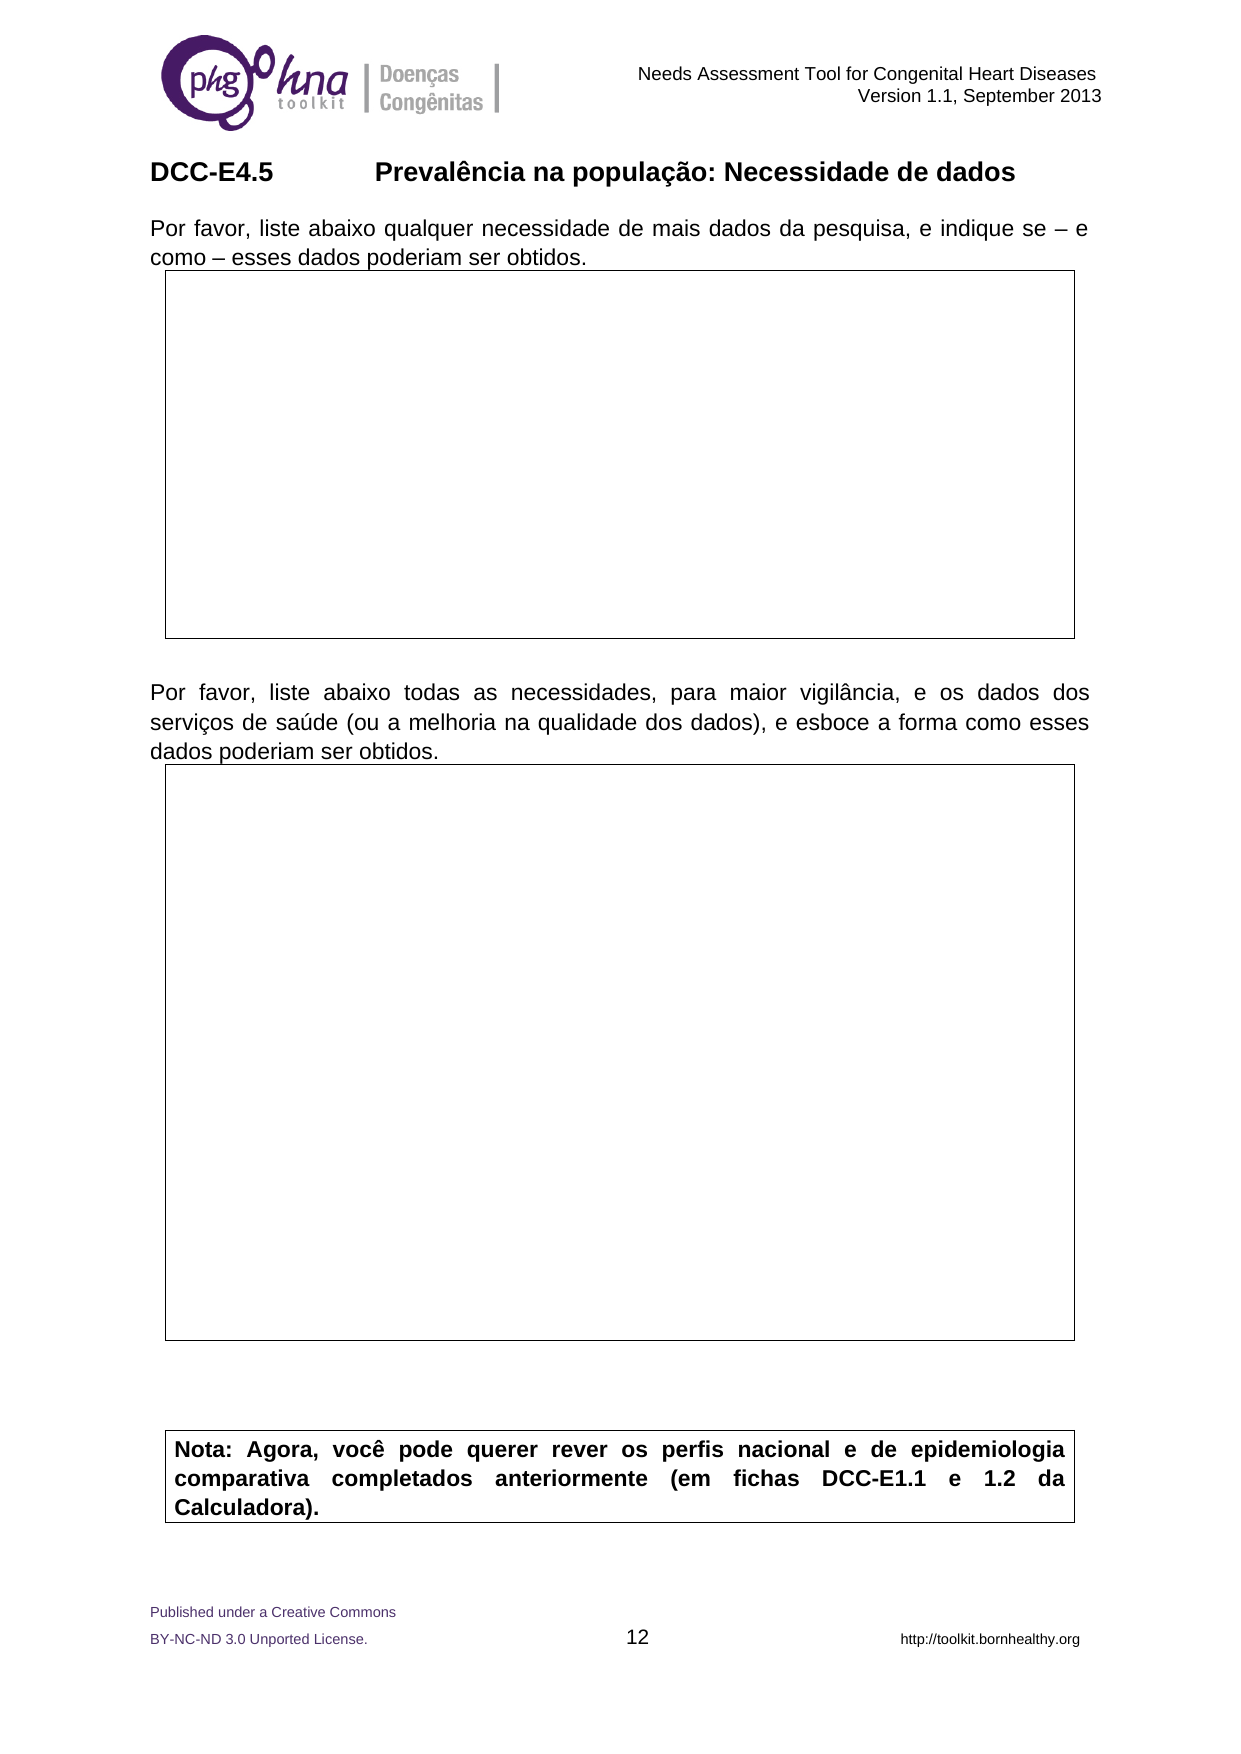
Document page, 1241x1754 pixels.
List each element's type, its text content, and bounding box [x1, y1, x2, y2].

subtitle Por favor, liste abaixo todas as necessidades, para maior vigilância, e os dados dos serviços de saúde (ou a melhoria na qualidade dos dados), e esboce a forma como esses dados poderiam ser obtidos. [150, 677, 1090, 764]
subtitle DCC-E4.5 Prevalência na população: Necessidade de dados [150, 156, 1090, 187]
text Nota: Agora, você pode querer rever os perfis nacional e de epidemiologia comparativa completados anteriormente (em fichas DCC-E1.1 e 1.2 da Calculadora). [166, 1431, 1074, 1522]
subtitle Por favor, liste abaixo qualquer necessidade de mais dados da pesquisa, e indique se – e como – esses dados poderiam ser obtidos. [150, 212, 1090, 270]
